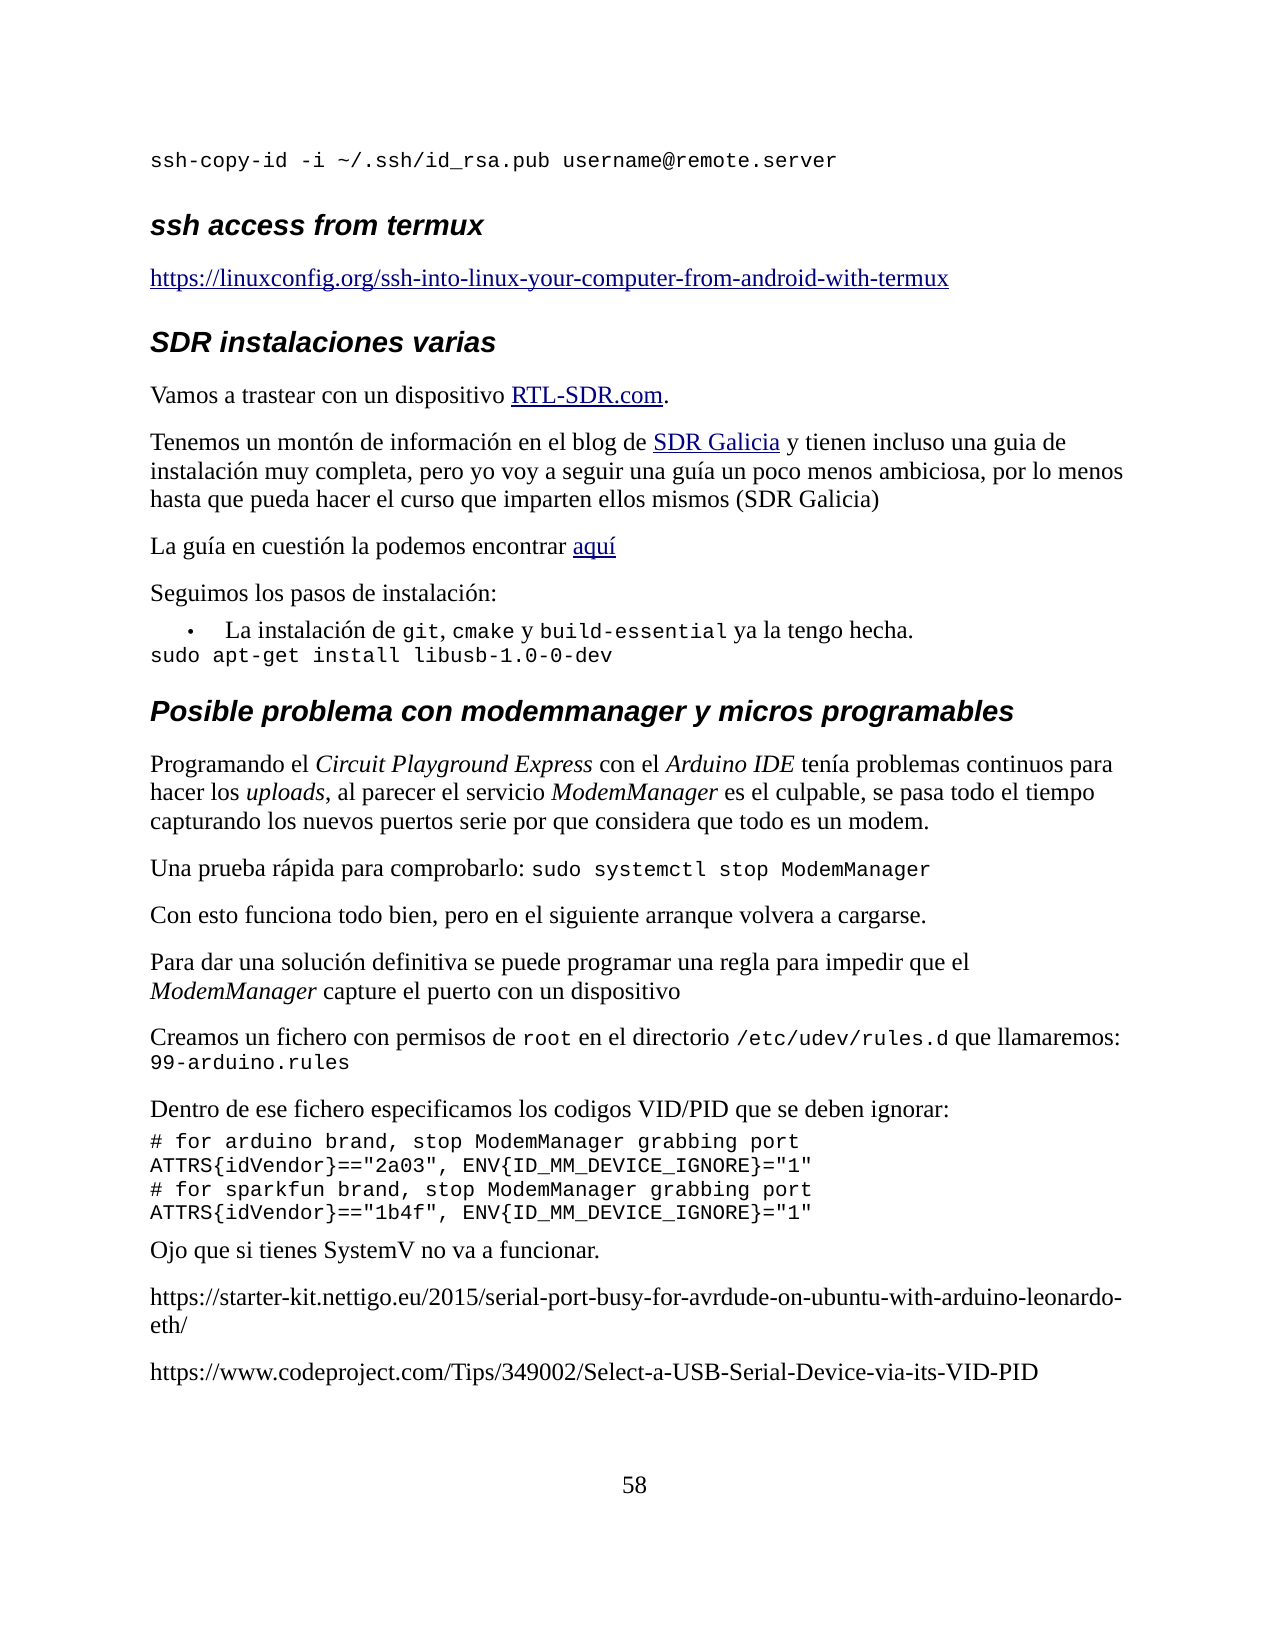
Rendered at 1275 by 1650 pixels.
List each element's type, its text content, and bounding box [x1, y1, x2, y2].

text Programando el Circuit Playground Express con el Arduino IDE tenía problemas continuos para hacer los uploads, al parecer el servicio ModemManager es el culpable, se pasa todo el tiempo capturando los nuevos puertos serie por que considera que todo es un modem. [150, 749, 1125, 835]
subtitle ssh access from termux [150, 208, 1125, 241]
text ssh-copy-id -i ~/.ssh/id_rsa.pub username@remote.server [150, 150, 1125, 174]
text https://www.codeproject.com/Tips/349002/Select-a-USB-Serial-Device-via-its-VID-PID [150, 1357, 1125, 1386]
subtitle Posible problema con modemmanager y micros programables [150, 694, 1125, 727]
text Ojo que si tienes SystemV no va a funcionar. [150, 1235, 1125, 1264]
text Creamos un fichero con permisos de root en el directorio /etc/udev/rules.d que llamaremos: 99-arduino.rules [150, 1022, 1125, 1076]
text https://starter-kit.nettigo.eu/2015/serial-port-busy-for-avrdude-on-ubuntu-with-arduino-leonardo-eth/ [150, 1282, 1125, 1339]
text https://linuxconfig.org/ssh-into-linux-your-computer-from-android-with-termux [150, 263, 1125, 291]
text # for arduino brand, stop ModemManager grabbing port [150, 1131, 1125, 1155]
text Dentro de ese fichero especificamos los codigos VID/PID que se deben ignorar: [150, 1094, 1125, 1122]
text Tenemos un montón de información en el blog de SDR Galicia y tienen incluso una guia de instalación muy completa, pero yo voy a seguir una guía un poco menos ambiciosa, por lo menos hasta que pueda hacer el curso que imparten ellos mismos (SDR Galicia) [150, 427, 1125, 513]
text Para dar una solución definitiva se puede programar una regla para impedir que el ModemManager capture el puerto con un dispositivo [150, 947, 1125, 1004]
text Vamos a trastear con un dispositivo RTL-SDR.com. [150, 380, 1125, 409]
text sudo apt-get install libusb-1.0-0-dev [150, 645, 1125, 669]
text ATTRS{idVendor}=="2a03", ENV{ID_MM_DEVICE_IGNORE}="1" [150, 1155, 1125, 1179]
text # for sparkfun brand, stop ModemManager grabbing port [150, 1179, 1125, 1202]
text ATTRS{idVendor}=="1b4f", ENV{ID_MM_DEVICE_IGNORE}="1" [150, 1202, 1125, 1226]
text La guía en cuestión la podemos encontrar aquí [150, 531, 1125, 560]
text Seguimos los pasos de instalación: [150, 578, 1125, 607]
text Una prueba rápida para comprobarlo: sudo systemctl stop ModemManager [150, 853, 1125, 882]
list La instalación de git, cmake y build-essential ya la tengo hecha. [187, 616, 1125, 645]
subtitle SDR instalaciones varias [150, 325, 1125, 359]
text Con esto funciona todo bien, pero en el siguiente arranque volvera a cargarse. [150, 900, 1125, 929]
